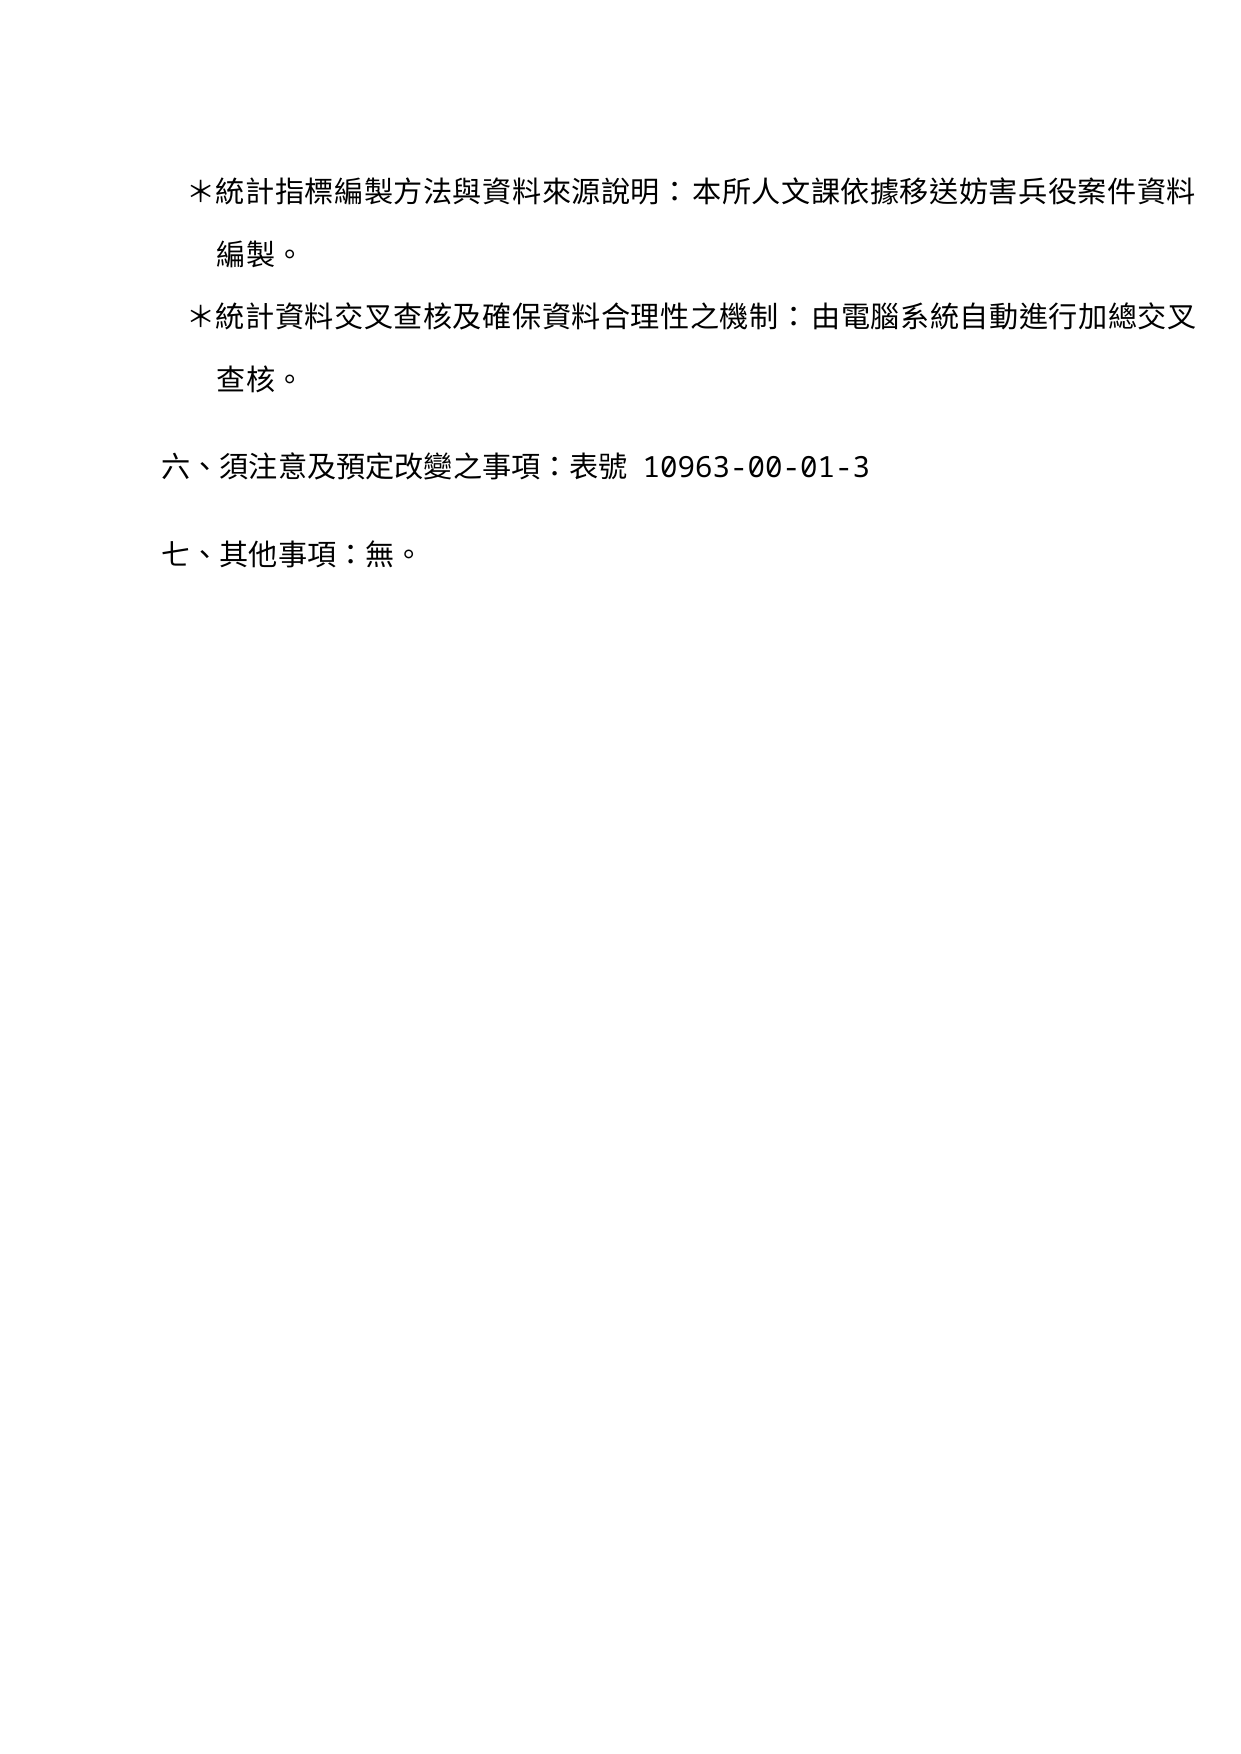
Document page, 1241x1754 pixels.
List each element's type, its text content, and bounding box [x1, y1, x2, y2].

table_header ＊統計指標編製方法與資料來源說明：本所人文課依據移送妨害兵役案件資料編製。 ＊統計資料交叉查核及確保資料合理性之機制：由電腦系統自動進行加總交叉查核。 六、須注意及預定改變之事項：表號 10963-00-01-3 七、其他事項：無。 [150, 148, 1209, 573]
